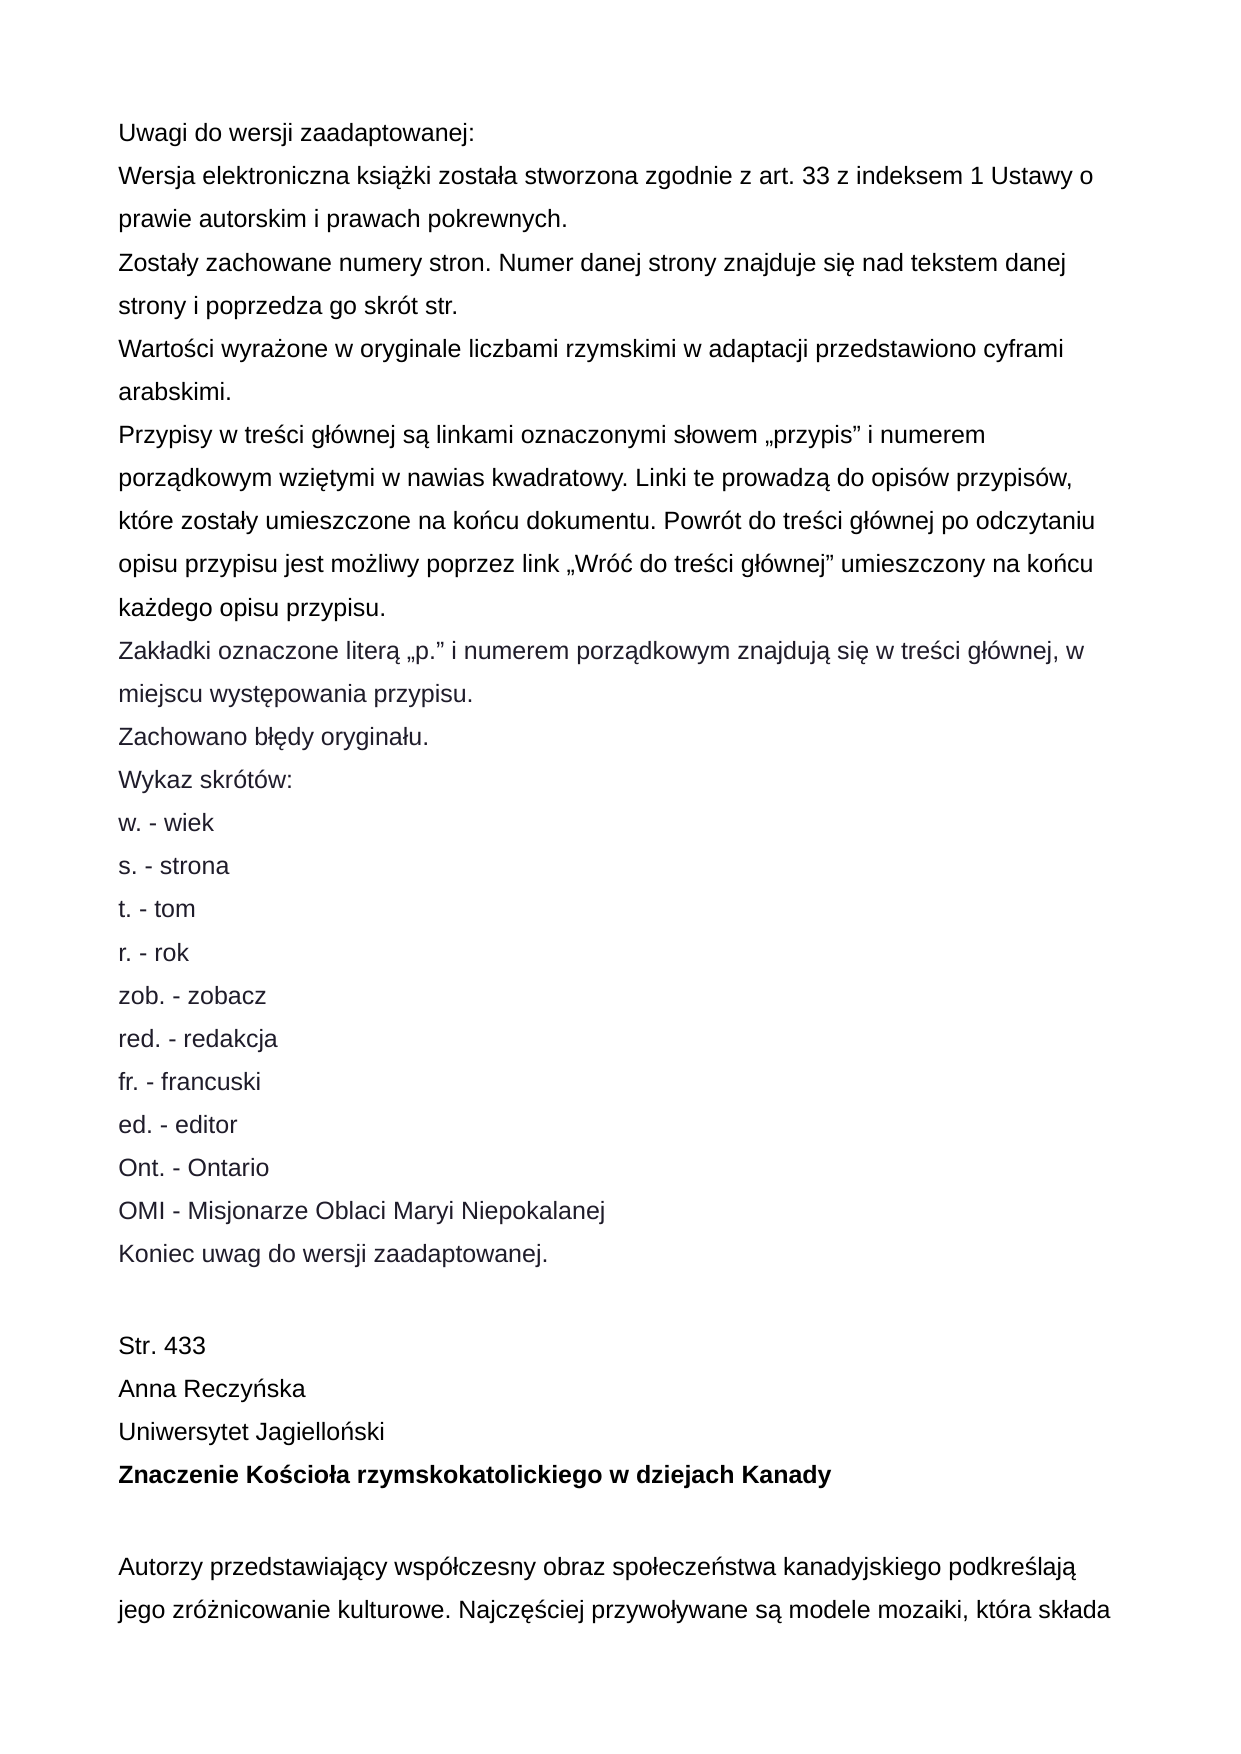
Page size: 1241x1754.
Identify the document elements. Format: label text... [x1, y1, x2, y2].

text t. - tom [118, 894, 1122, 923]
text Wykaz skrótów: [118, 765, 1122, 794]
text s. - strona [118, 851, 1122, 880]
text red. - redakcja [118, 1024, 1122, 1052]
text zob. - zobacz [118, 981, 1122, 1009]
text Str. 433 [118, 1331, 1122, 1360]
text Wartości wyrażone w oryginale liczbami rzymskimi w adaptacji przedstawiono cyframi arabskimi. [118, 334, 1122, 406]
text Zostały zachowane numery stron. Numer danej strony znajduje się nad tekstem danej strony i poprzedza go skrót str. [118, 247, 1122, 319]
text Anna Reczyńska [118, 1374, 1122, 1403]
text ed. - editor [118, 1110, 1122, 1139]
text Uwagi do wersji zaadaptowanej: [118, 118, 1122, 147]
text Ont. - Ontario [118, 1153, 1122, 1182]
text Wersja elektroniczna książki została stworzona zgodnie z art. 33 z indeksem 1 Ustawy o prawie autorskim i prawach pokrewnych. [118, 161, 1122, 233]
text r. - rok [118, 937, 1122, 966]
subtitle Znaczenie Kościoła rzymskokatolickiego w dziejach Kanady [118, 1460, 1122, 1489]
text Przypisy w treści głównej są linkami oznaczonymi słowem „przypis” i numerem porządkowym wziętymi w nawias kwadratowy. Linki te prowadzą do opisów przypisów, które zostały umieszczone na końcu dokumentu. Powrót do treści głównej po odczytaniu opisu przypisu jest możliwy poprzez link „Wróć do treści głównej” umieszczony na końcu każdego opisu przypisu. [118, 420, 1122, 621]
text OMI - Misjonarze Oblaci Maryi Niepokalanej [118, 1196, 1122, 1225]
text fr. - francuski [118, 1067, 1122, 1096]
text Zakładki oznaczone literą „p.” i numerem porządkowym znajdują się w treści głównej, w miejscu występowania przypisu. [118, 636, 1122, 707]
text Uniwersytet Jagielloński [118, 1417, 1122, 1446]
text Zachowano błędy oryginału. [118, 722, 1122, 751]
text Koniec uwag do wersji zaadaptowanej. [118, 1239, 1122, 1268]
text Autorzy przedstawiający współczesny obraz społeczeństwa kanadyjskiego podkreślają jego zróżnicowanie kulturowe. Najczęściej przywoływane są modele mozaiki, która składa [118, 1552, 1122, 1624]
text w. - wiek [118, 808, 1122, 837]
